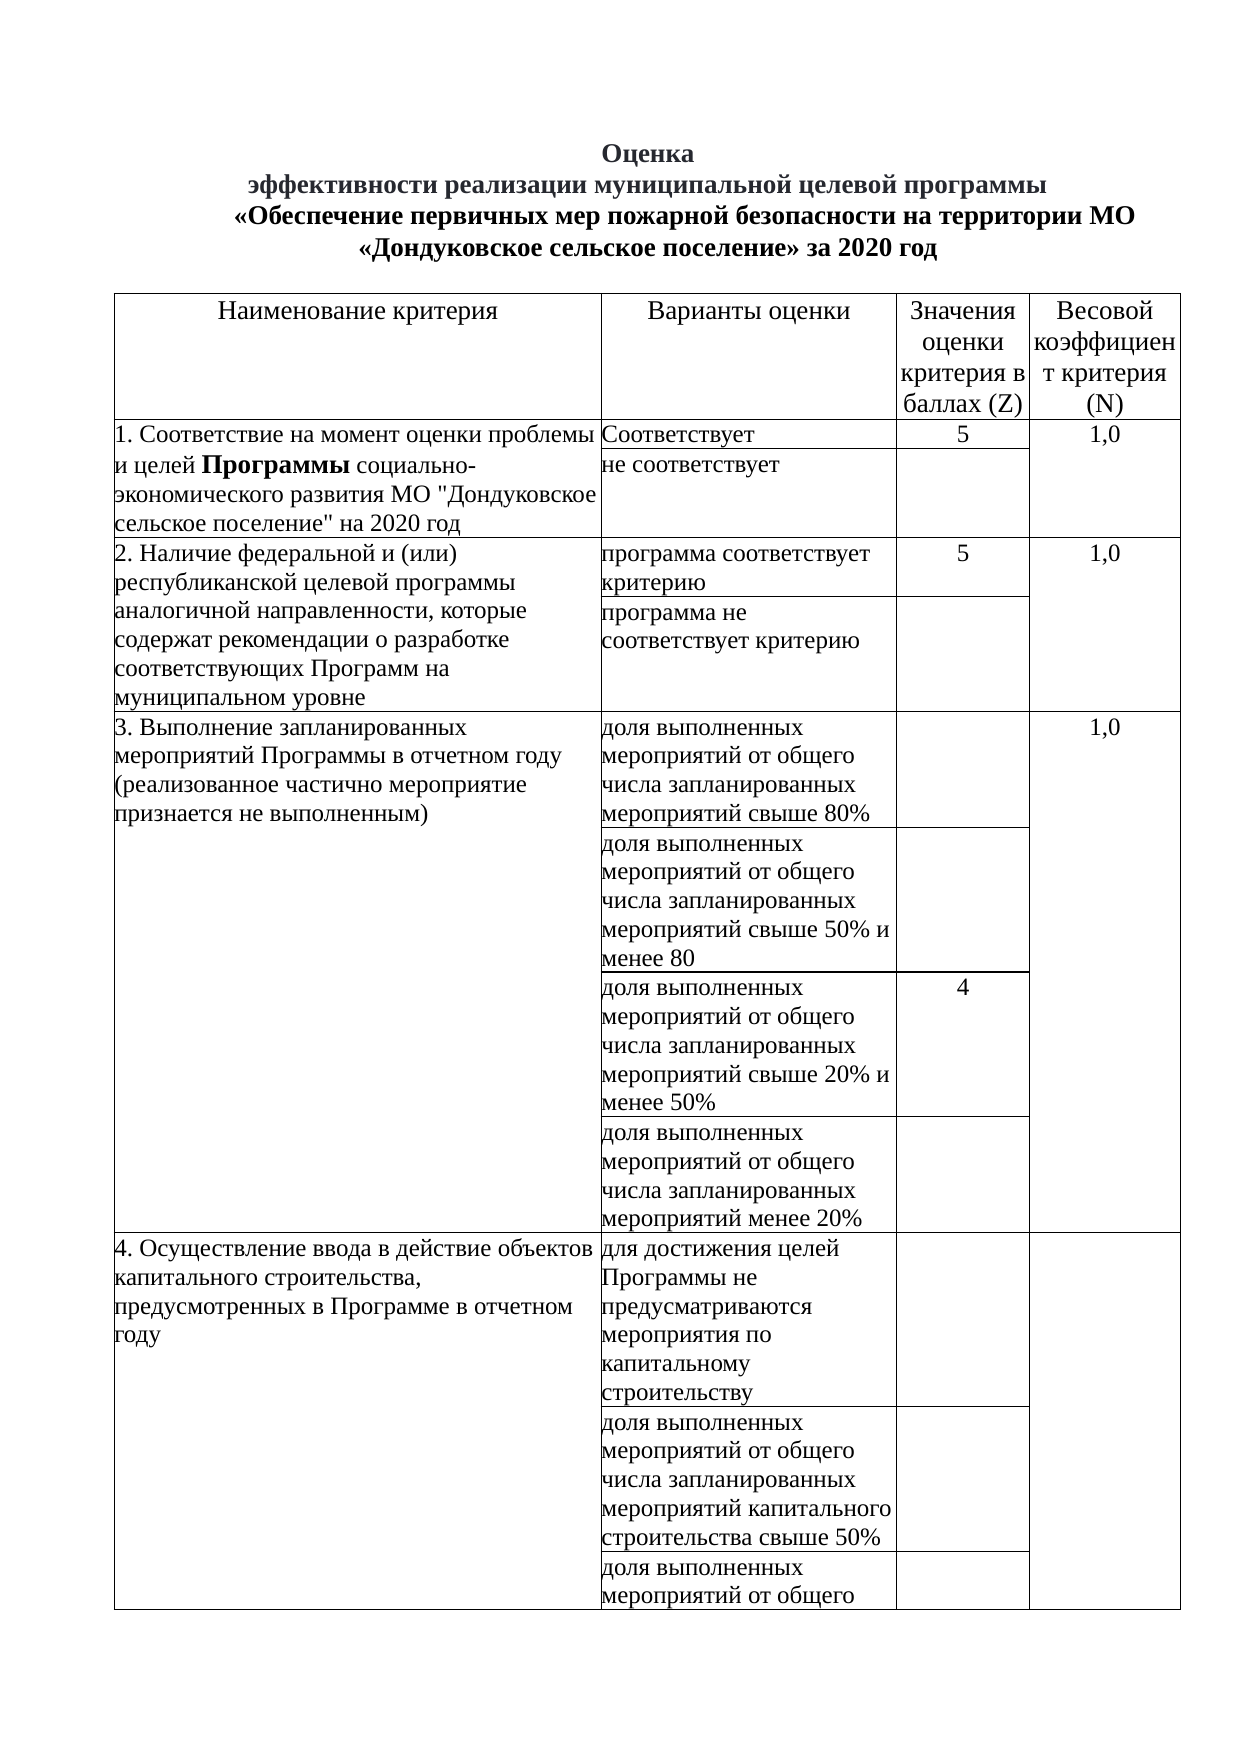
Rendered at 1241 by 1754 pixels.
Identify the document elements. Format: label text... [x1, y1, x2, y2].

table_cell доля выполненных мероприятий от общего числа запланированных мероприятий свыше 50% и менее 80 [602, 828, 896, 971]
table_cell [897, 1233, 1029, 1406]
subtitle Оценка эффективности реализации муниципальной целевой программы [114, 137, 1181, 199]
table_cell 5 [897, 538, 1029, 596]
text «Обеспечение первичных мер пожарной безопасности на территории МО «Дондуковское сельское поселение» за 2020 год [114, 199, 1181, 262]
table_cell для достижения целей Программы не предусматриваются мероприятия по капитальному строительству [602, 1233, 896, 1406]
table_cell [1030, 1233, 1180, 1609]
table_cell доля выполненных мероприятий от общего числа запланированных мероприятий свыше 20% и менее 50% [602, 973, 896, 1116]
table_cell программа соответствует критерию [602, 538, 896, 596]
table_header Значения оценки критерия в баллах (Z) [897, 294, 1029, 418]
table_header Весовой коэффициент критерия (N) [1030, 294, 1180, 418]
table_cell [897, 1407, 1029, 1551]
table_cell 1,0 [1030, 420, 1180, 537]
table_cell [897, 449, 1029, 537]
table_header Варианты оценки [602, 294, 896, 418]
table_cell 5 [897, 420, 1029, 448]
table_cell 4 [897, 973, 1029, 1116]
table_cell доля выполненных мероприятий от общего числа запланированных мероприятий капитального строительства свыше 50% [602, 1407, 896, 1551]
table_cell 1,0 [1030, 712, 1180, 1232]
table_cell не соответствует [602, 449, 896, 537]
table_cell доля выполненных мероприятий от общего числа запланированных мероприятий свыше 80% [602, 712, 896, 827]
table_cell Соответствует [602, 420, 896, 448]
table_cell [897, 1117, 1029, 1232]
table_cell [897, 712, 1029, 827]
table_header Наименование критерия [115, 294, 601, 418]
table_cell [897, 1552, 1029, 1609]
table_cell 2. Наличие федеральной и (или) республиканской целевой программы аналогичной направленности, которые содержат рекомендации о разработке соответствующих Программ на муниципальном уровне [115, 538, 601, 711]
table_cell [897, 828, 1029, 971]
table_cell 1,0 [1030, 538, 1180, 711]
table_cell 1. Соответствие на момент оценки проблемы и целей Программы социально-экономического развития МО "Дондуковское сельское поселение" на 2020 год [115, 420, 601, 537]
table_cell доля выполненных мероприятий от общего [602, 1552, 896, 1609]
table_cell 4. Осуществление ввода в действие объектов капитального строительства, предусмотренных в Программе в отчетном году [115, 1233, 601, 1609]
table_cell доля выполненных мероприятий от общего числа запланированных мероприятий менее 20% [602, 1117, 896, 1232]
table_cell [897, 597, 1029, 711]
table_cell программа не соответствует критерию [602, 597, 896, 711]
table_cell 3. Выполнение запланированных мероприятий Программы в отчетном году (реализованное частично мероприятие признается не выполненным) [115, 712, 601, 1232]
